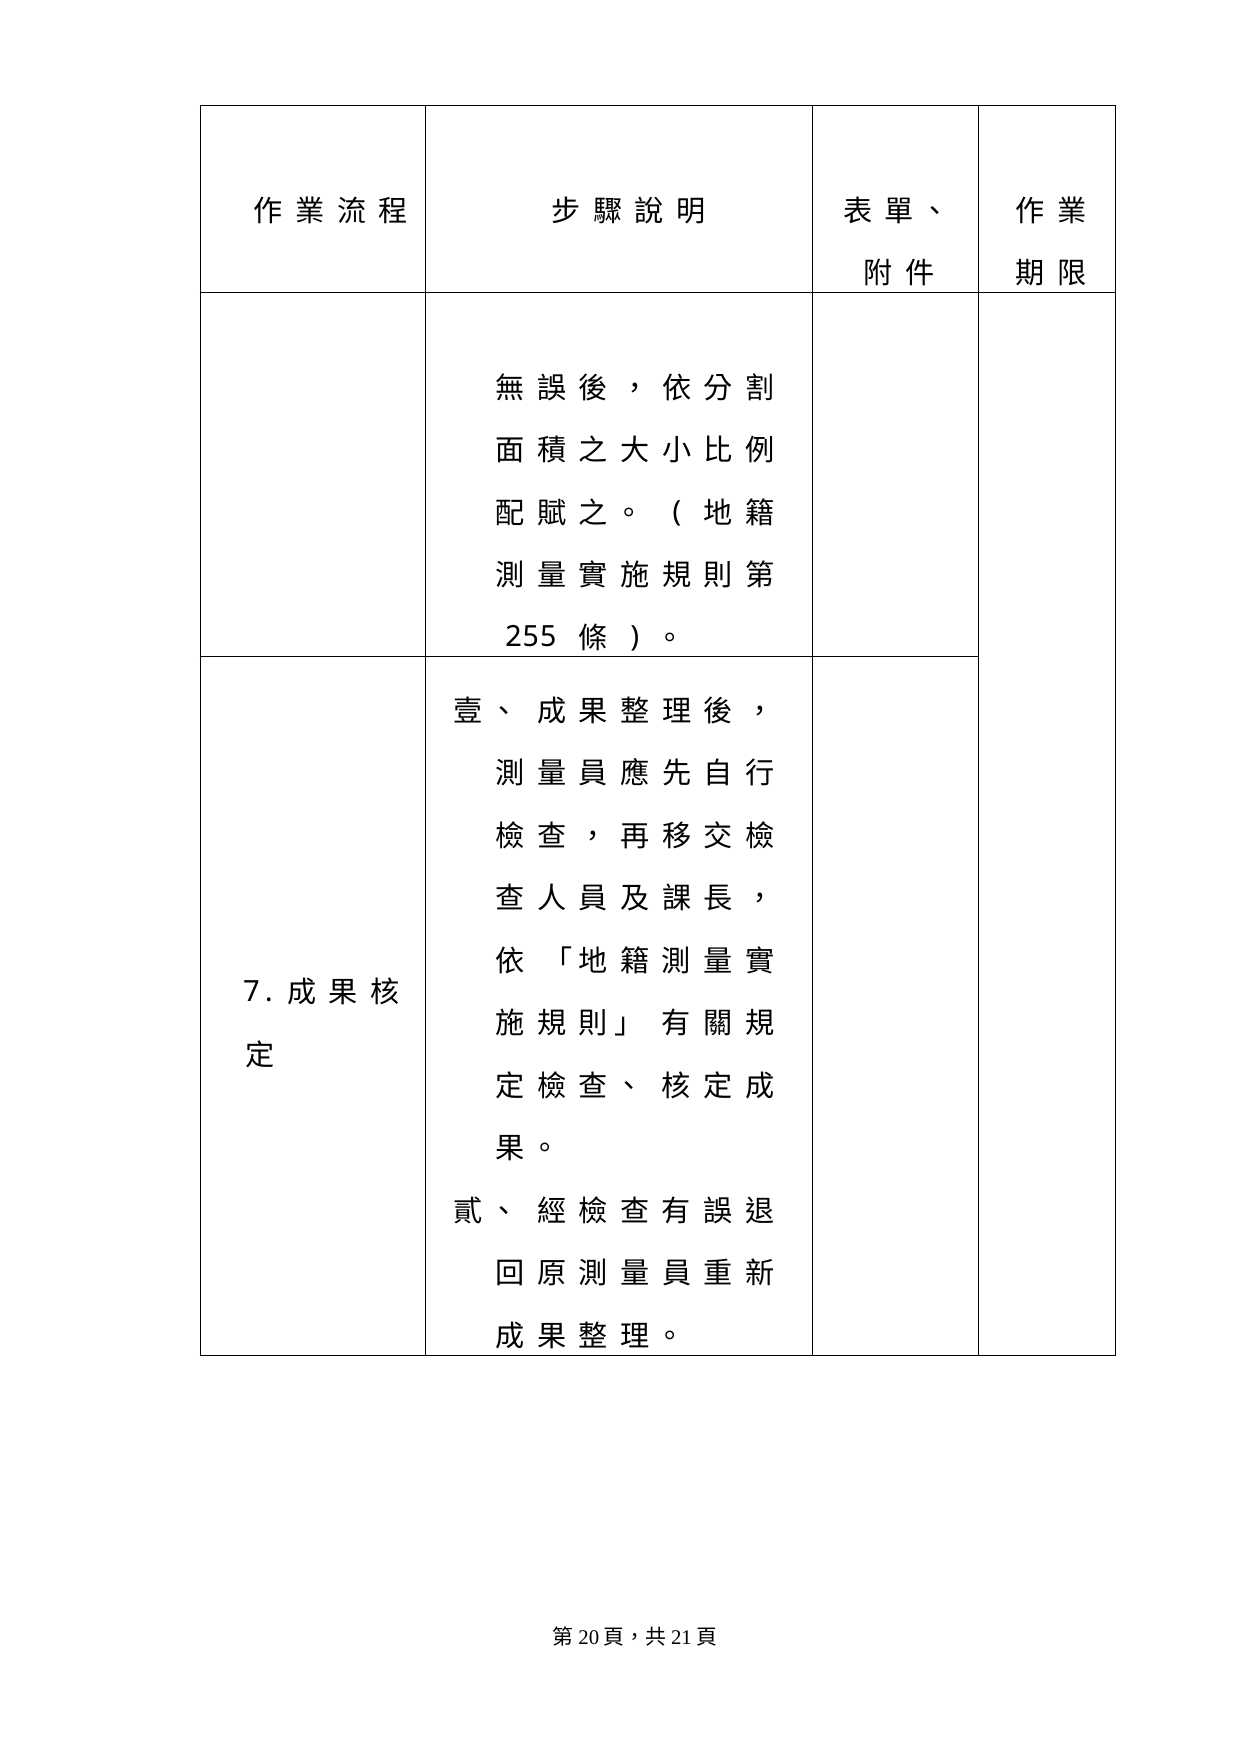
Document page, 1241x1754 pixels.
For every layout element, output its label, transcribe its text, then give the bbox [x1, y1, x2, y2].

table_header 作業期限 [979, 106, 1115, 292]
table_cell 壹、成果整理後，測量員應先自行檢查，再移交檢查人員及課長，依「地籍測量實施規則」有關規定檢查、核定成果。 貳、經檢查有誤退回原測量員重新成果整理。 [426, 657, 812, 1354]
table_cell [201, 293, 425, 656]
table_cell 無誤後，依分割面積之大小比例配賦之。(地籍測量實施規則第255條)。 [426, 293, 812, 656]
table_header 步驟說明 [426, 106, 812, 292]
table_header 作業流程 [201, 106, 425, 292]
table_cell [813, 293, 978, 656]
table_cell [979, 293, 1115, 1354]
table_cell 7.成果核定 [201, 657, 425, 1354]
table_header 表單、附件 [813, 106, 978, 292]
table_cell [813, 657, 978, 1354]
